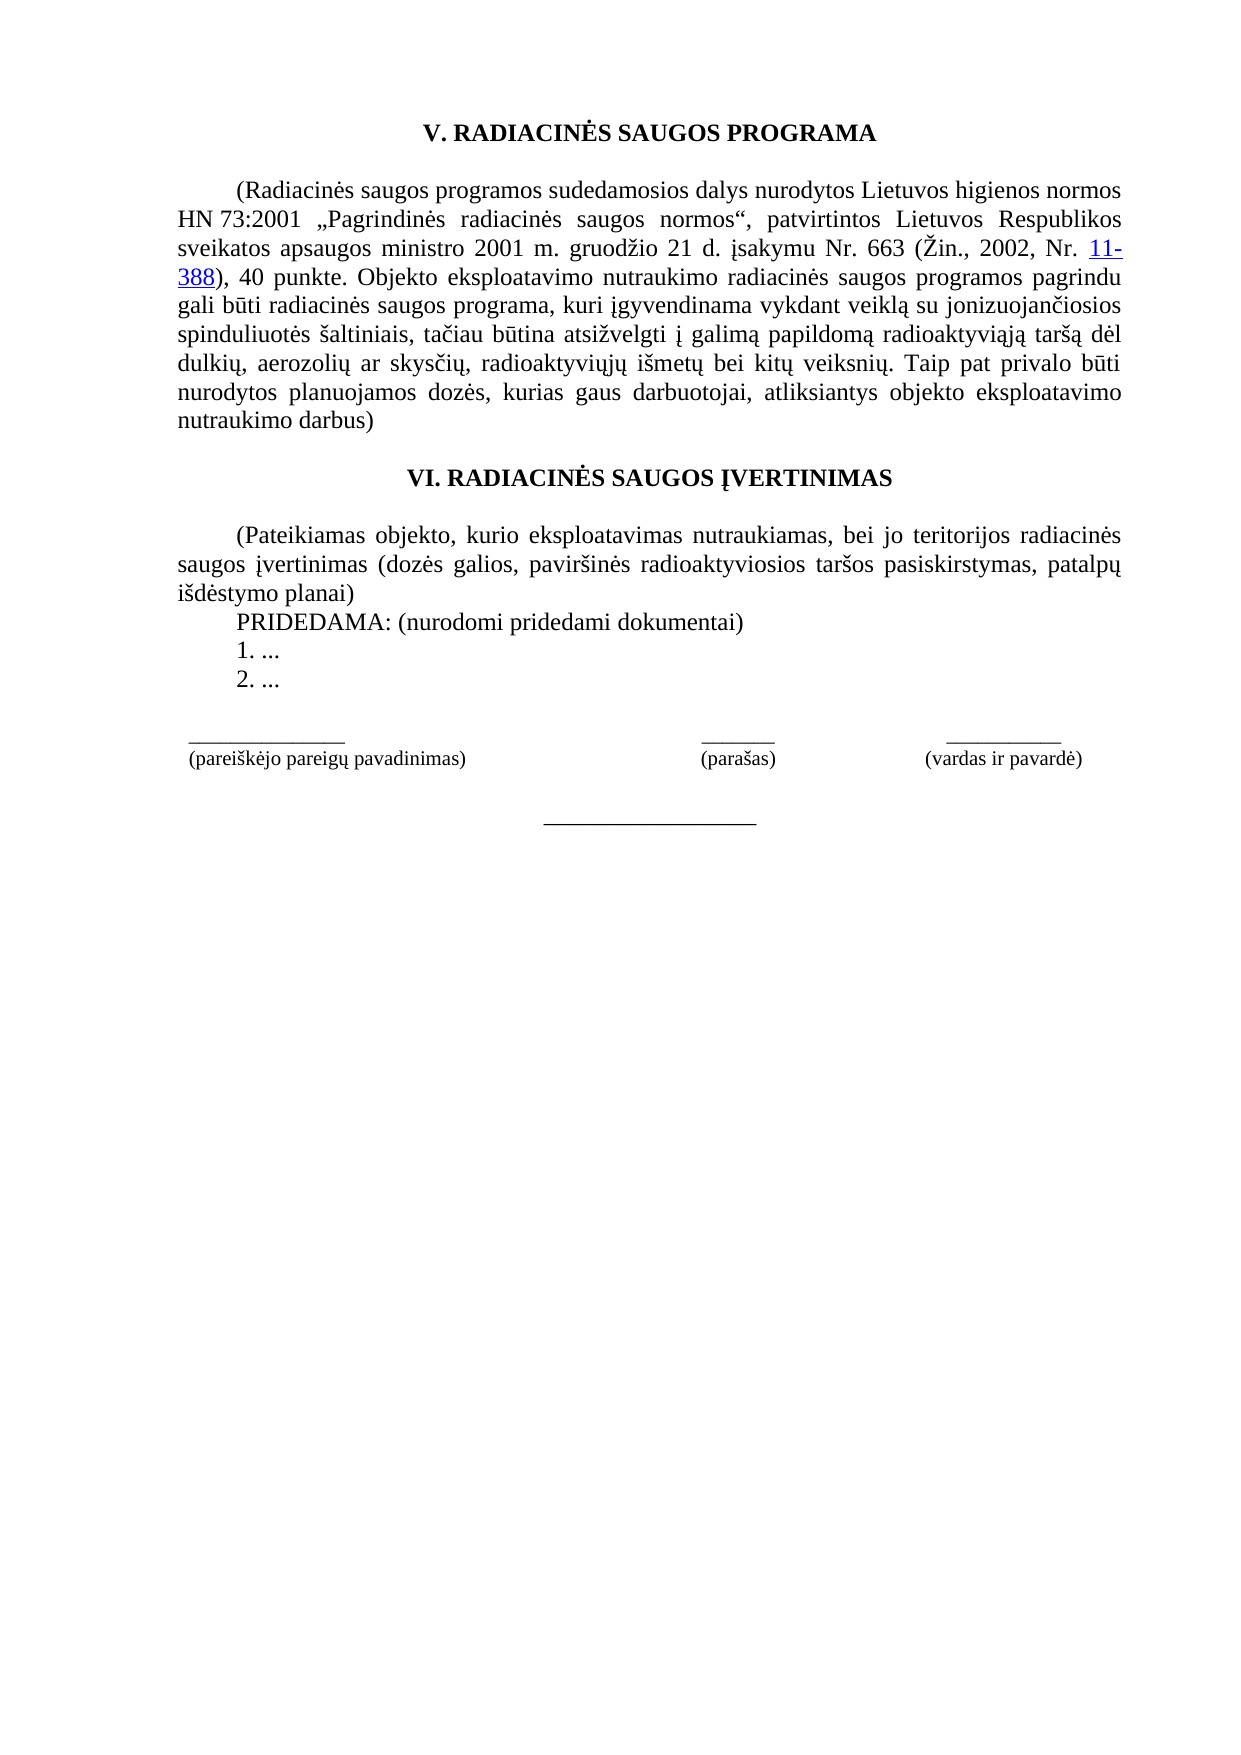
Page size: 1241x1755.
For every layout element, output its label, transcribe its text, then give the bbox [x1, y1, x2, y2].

text _________________ [177, 799, 1122, 827]
text (Radiacinės saugos programos sudedamosios dalys nurodytos Lietuvos higienos normos HN 73:2001 „Pagrindinės radiacinės saugos normos“, patvirtintos Lietuvos Respublikos sveikatos apsaugos ministro 2001 m. gruodžio 21 d. įsakymu Nr. 663 (Žin., 2002, Nr. 11-388), 40 punkte. Objekto eksploatavimo nutraukimo radiacinės saugos programos pagrindu gali būti radiacinės saugos programa, kuri įgyvendinama vykdant veiklą su jonizuojančiosios spinduliuotės šaltiniais, tačiau būtina atsižvelgti į galimą papildomą radioaktyviąją taršą dėl dulkių, aerozolių ar skysčių, radioaktyviųjų išmetų bei kitų veiksnių. Taip pat privalo būti nurodytos planuojamos dozės, kurias gaus darbuotojai, atliksiantys objekto eksploatavimo nutraukimo darbus) [177, 176, 1122, 434]
text 2. ... [177, 664, 1122, 693]
text V. RADIACINĖS SAUGOS PROGRAMA [177, 118, 1122, 147]
table_header _______ (parašas) [602, 722, 874, 770]
text VI. RADIACINĖS SAUGOS ĮVERTINIMAS [177, 463, 1122, 492]
text 1. ... [177, 636, 1122, 664]
text (Pateikiamas objekto, kurio eksploatavimas nutraukiamas, bei jo teritorijos radiacinės saugos įvertinimas (dozės galios, paviršinės radioaktyviosios taršos pasiskirstymas, patalpų išdėstymo planai) [177, 521, 1122, 607]
table_header _______________ (pareiškėjo pareigų pavadinimas) [177, 722, 602, 770]
text PRIDEDAMA: (nurodomi pridedami dokumentai) [177, 607, 1122, 636]
table_header ___________ (vardas ir pavardė) [874, 722, 1133, 770]
